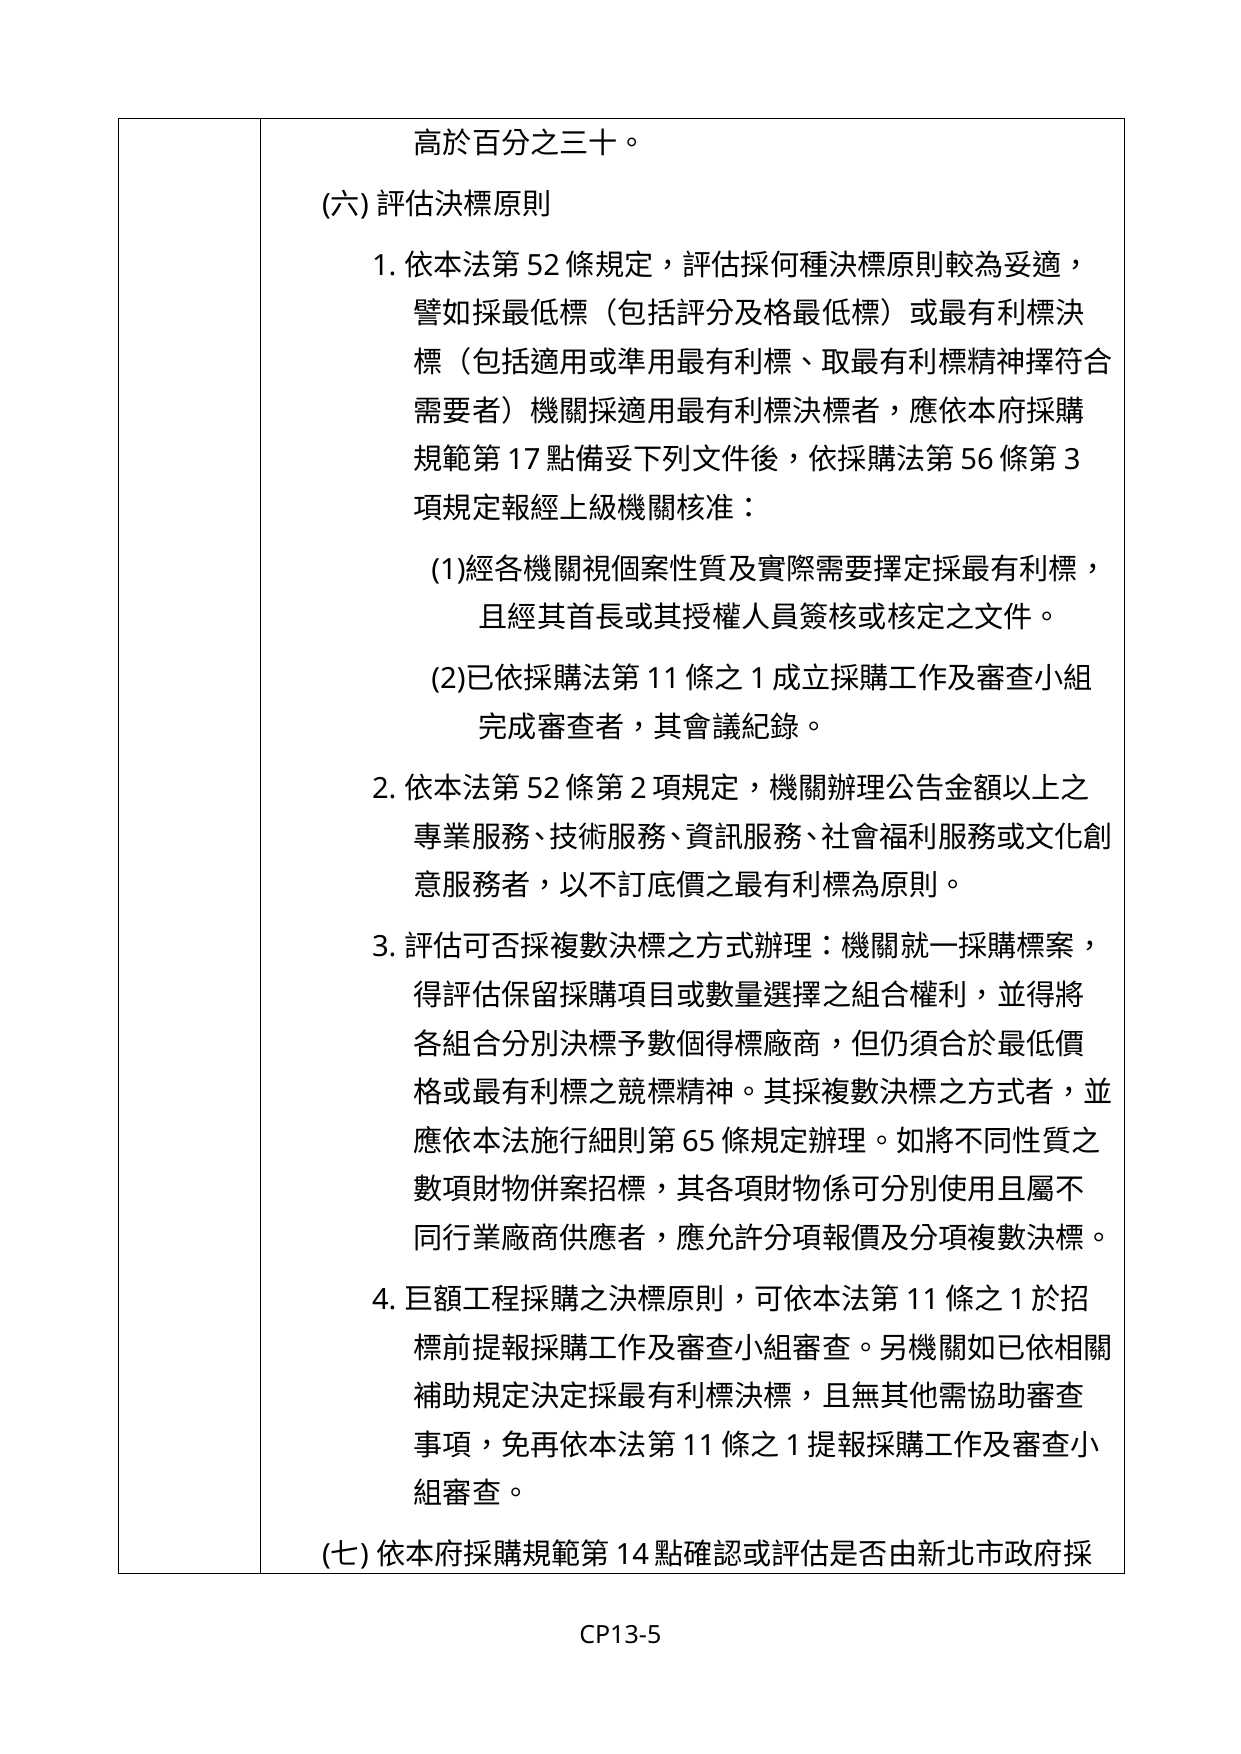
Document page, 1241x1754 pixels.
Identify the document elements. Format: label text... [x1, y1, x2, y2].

table_cell [119, 119, 260, 1573]
table_cell 確定採購經費及其來源： 所需經費循預算程序者：各主辦機關依其施政計畫初步估計所需經費概算，編列預算，並完成立法程序後，在法定預算範圍內，按各機關實施之計畫，取得各該計畫之分配預算。 所需經費循其他途徑取得者：例如接受現金捐贈、代收代付等。 無經費支出者：提供機關財物或權利之使用為對價，而無其他支出之採購。 確定機關辦理採購之法令依據 依政府採購法（下稱本法）第3條規定：「政府機關、公立學校、公營事業(以下簡稱機關)辦理採購，依本法之規定；本法未規定者，適用其他法律之規定。」 本府所屬各機關辦理採購時，除法令另有規定外，依本府所屬各機關辦理採購規範（以下簡稱本府採購規範）辦理。 依其他法律規定不適用本法者，例如機關辦理屬促進民間參與公共建設法之案件；科學技術基本法第6條第4項明定公立學校、公立研究機關(構)、法人或團體接受政府補助、委託或公立研究機關（構）依法編列之科學技術研究發展預算辦理採購（除我國締結之條約或協定另有規定者外）。不受本法限制者，例如文化資產保存法第29條明定政府機關辦理古蹟、歷史建築、紀念建築及聚落建築群之修復或再利用有關之採購。 是否適用身心障礙、原住民、資源回收之法律規定： 依「身心障礙者權益保障法」第69條及「優先採購身心障礙福利機構團體或庇護工場生產物品及服務辦法」（以下簡稱優採辦法），機關採購身心障礙福利機構、團體或庇護工場（以下簡稱優採廠商）所生產之物品及提供之服務項目（以衛生福利部公告之項目為準），由優採廠商承包或分包之年度金額累計占該機關年度採購該物品及服務項目金額之比率，需符合優採辦法第5條規定。 依「原住民族工作權保障法」第11條規定，機關辦理位於原住民地區未達公告金額之採購，除符合其施行細則第9條所稱「原住民廠商」無法承包之情形外，應由「原住民廠商」承包。 資源回收再利用法第22條明定：「為促進資源回收再利用，政府機關、公立學校、公營事業或機構、軍事機關之採購，應優先採購政府認可之環境保護產品、本國境內產生之再生資源或以一定比例以上再生資源為原料製成之再生產品（第1項）。前項應優先採購之環境保護產品、再生資源或再生產品應含再生資源之一定比例，由中央主管機關會商有關機關定之（第2項）。」前開應優先採購環境保護產品項目及年度採購金額比例，行政院環境保護署公開於綠色生活資訊網。 採購需求分析 採購需求之簽核：內容得包括採購標的摘要、採購目的、預計執行期間、所需經費及其來源、可行性、預期使用情形及其效益分析等，依規定完成簽核程序。 可行性分析須考量財務及技術是否可行，並考量土地使用規定、用地取得時程、附近居民及民眾團體可能抗爭之處理。 預估採購預算金額：依個案特性及實際需要，蒐集採購標的市場行情、過去決標資訊，並參考行政院主計總處共同性費用編列標準表、工程會公共工程技術資料庫（施工綱要規範、工項編碼及價格資料庫）、資訊服務價格資料庫等資訊，詳實預估預算金額。 採購案件之全生命週期評估：從採購規劃、執行及完成後之使用維護等事項，評估有無辦理採購之需要；必要時得委託專業單位進行可行性研究，以避免採購完成後發生閒置或低度使用之情形。 預期效益分析：如屬巨額採購，依「機關提報巨額採購使用情形及效益分析作業規定」第2點，機關辦理採購前，應就完成採購後之預期使用情形及其效益目標、評估使用情形及其效益之分析指標、預計採購期程、開始使用日期及使用年限等事項簽經機關首長或其授權人員核准。其須經上級機關或目的事業主管機關核准者，從其規定。 採購策略 評估是否利用共同供應契約 屬共通需求特性之財物或勞務採購，利用政府電子採購網查詢有無符合機關需求且價格合理之共同供應契約，或結合二以上機關之需求，招標訂定共同供應契約。 評估是否以統包方式辦理招標： 機關基於效率及品質之要求，得以統包辦理招標。 所稱統包，指將工程或財物採購中之設計與施工、供應、安裝或一定期間之維修等併於同一採購契約辦理招標。 主管機關已訂頒「統包作業須知」及「統包招標前置作業參考手冊」。 評估是否允許共同投標： 機關得視個別採購之特性，於招標文件中規定允許一定家數內之廠商共同投標。 所稱共同投標，指二家以上之廠商共同具名投標，並於得標後共同具名簽約，連帶負履行採購契約之責，以承攬工程或提供財物、勞務之行為。 共同投標以能增加廠商之競爭或無不當限制競爭者為限。 評估機關有無自行辦理採購之專業人員及能力，或依本法第5條規定委託法人團體代辦或依本法第40條第1項規定洽由其他具有專業能力之機關代辦。其洽其他機關代辦或委託法人團體代辦者，並須注意本法施行細則第42條規定之處理原則。另主管機關已訂頒「機關洽請代辦工程採購執行要點」。 評估招標方式 機關辦理採購，依其標的、性質、金額規模不同，得依本法第18條至第23條規定評估採何種招標方式較為妥適。 公告金額以上之採購，經評估適用本法第20條各款情形之ㄧ者，得採選擇性招標；符合本法第22條第1項各款情形之ㄧ者，得採限制性招標；除依第20條及第22條規定辦理者外，應公開招標。 未達公告金額之招標方式，比照中央機關未達公告金額採購招標辦法辦理。依該辦法第2條第1項第2款規定辦理未達公告金額但逾公告金額十分之一之採購者，其案件數與整年度相同金額範圍之案件數之比率不得高於百分之三十。 評估決標原則 依本法第52條規定，評估採何種決標原則較為妥適，譬如採最低標（包括評分及格最低標）或最有利標決標（包括適用或準用最有利標、取最有利標精神擇符合需要者）機關採適用最有利標決標者，應依本府採購規範第17點備妥下列文件後，依採購法第56條第3項規定報經上級機關核准： 經各機關視個案性質及實際需要擇定採最有利標，且經其首長或其授權人員簽核或核定之文件。 已依採購法第11條之1成立採購工作及審查小組完成審查者，其會議紀錄。 依本法第52條第2項規定，機關辦理公告金額以上之專業服務、技術服務、資訊服務、社會福利服務或文化創意服務者，以不訂底價之最有利標為原則。 評估可否採複數決標之方式辦理：機關就一採購標案，得評估保留採購項目或數量選擇之組合權利，並得將各組合分別決標予數個得標廠商，但仍須合於最低價格或最有利標之競標精神。其採複數決標之方式者，並應依本法施行細則第65條規定辦理。如將不同性質之數項財物併案招標，其各項財物係可分別使用且屬不同行業廠商供應者，應允許分項報價及分項複數決標。 巨額工程採購之決標原則，可依本法第11條之1於招標前提報採購工作及審查小組審查。另機關如已依相關補助規定決定採最有利標決標，且無其他需協助審查事項，免再依本法第11條之1提報採購工作及審查小組審查。 依本府採購規範第14點確認或評估是否由新北市政府採購處代辦採購。 招標文件書圖審核：預算金額屬「查核金額以上；未達巨額」或「巨額」者，由機關中階以上或高階長官擔任召集人，邀集二或四人以上之審查委員並會同承辦單位主管及有關單位人員予以審查；其預算金額屬「未達查核金額」者，得由機關自行審查招標文件書圖。 辦理採購前須依規定完成簽核或層報核定程序：依內部審核處理準則第24條第1款規定，各機關會計人員審核採購時，應注意該採購案件有無預算及是否與所定用途符合，金額是否在預算範圍內，有無於事前依照規定程序辦妥申請核准手續；另依同條第3款規定，各機關會計人員審核採購時，應注意機關人員辦理採購案件是否依照本法規定程序辦理。 [261, 119, 1124, 1573]
